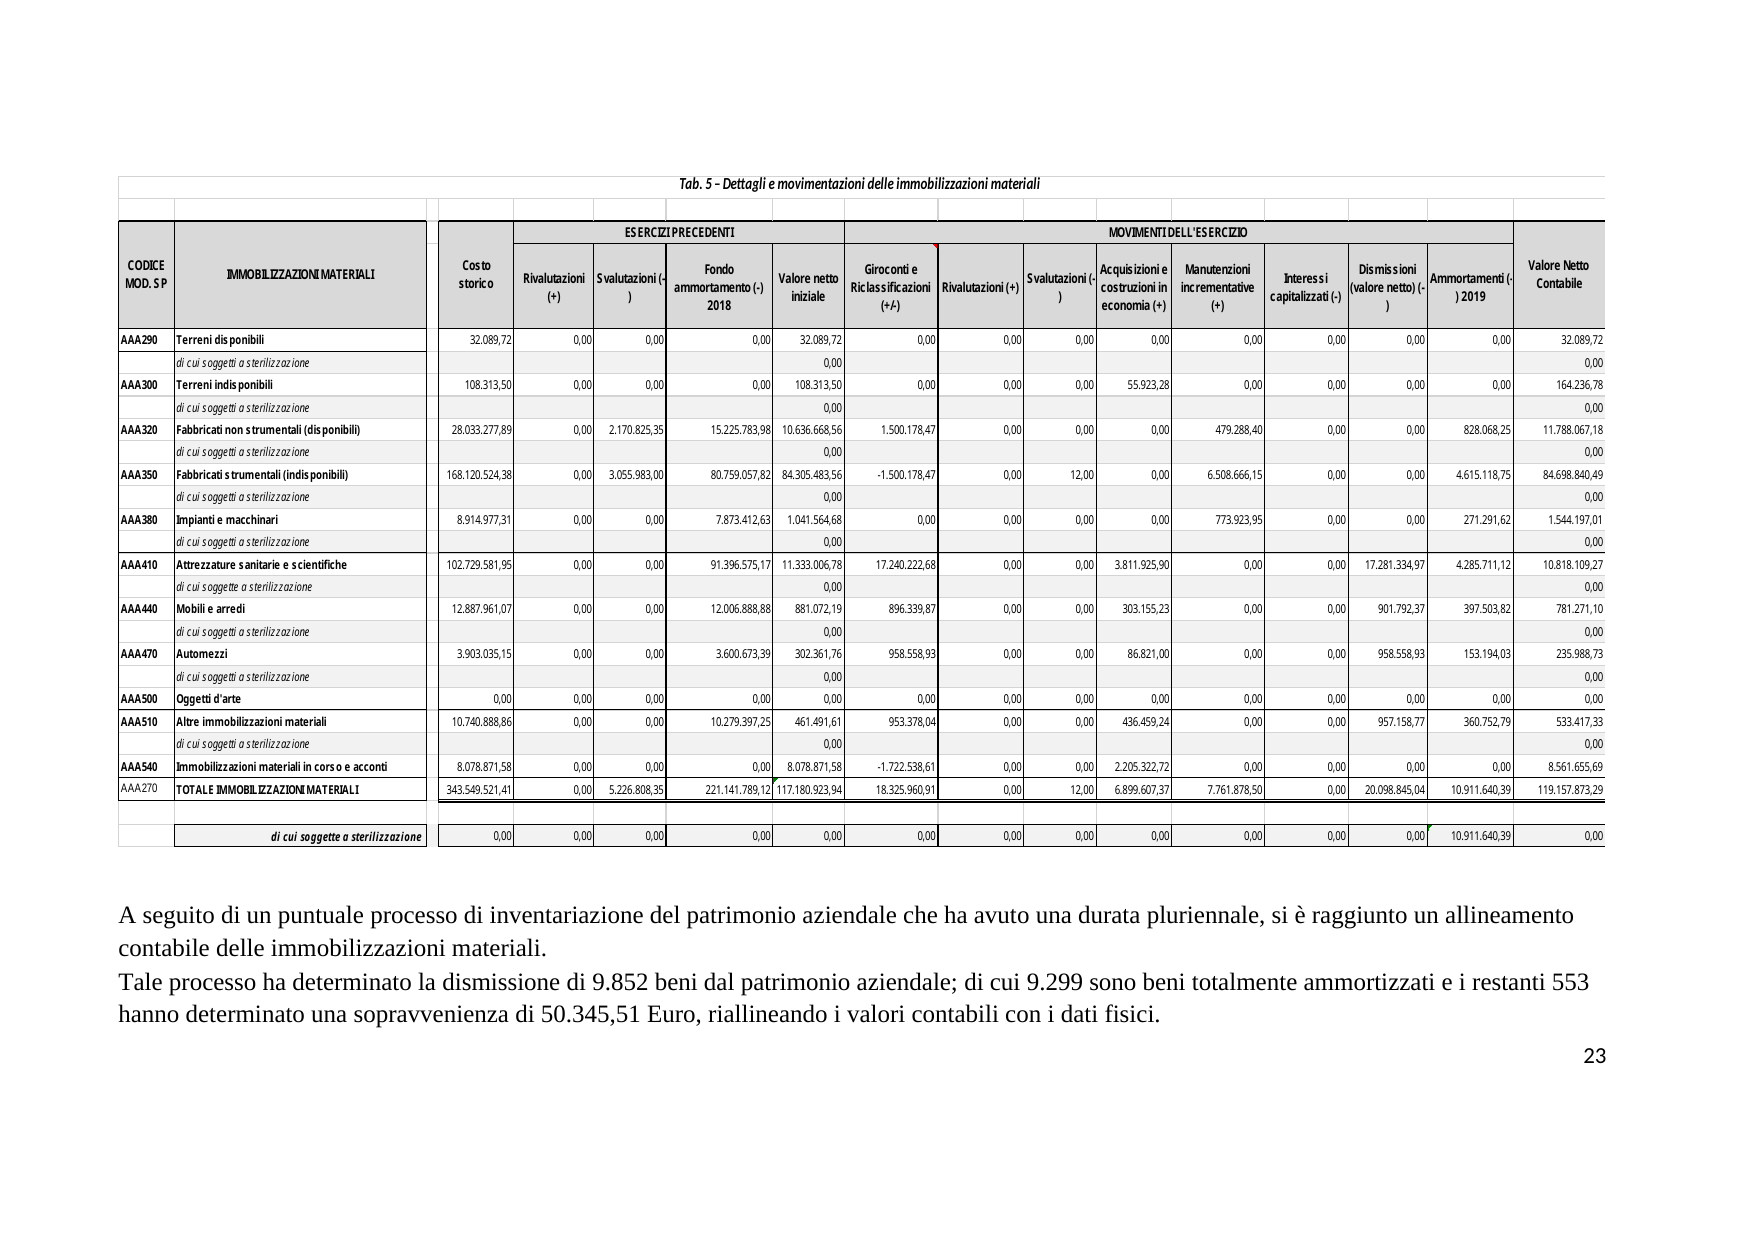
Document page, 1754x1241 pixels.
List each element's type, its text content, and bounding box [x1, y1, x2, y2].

text A seguito di un puntuale processo di inventariazione del patrimonio aziendale che ha avuto una durata pluriennale, si è raggiunto un allineamento contabile delle immobilizzazioni materiali. Tale processo ha determinato la dismissione di 9.852 beni dal patrimonio aziendale; di cui 9.299 sono beni totalmente ammortizzati e i restanti 553 hanno determinato una sopravvenienza di 50.345,51 Euro, riallineando i valori contabili con i dati fisici. [118, 901, 1606, 1028]
